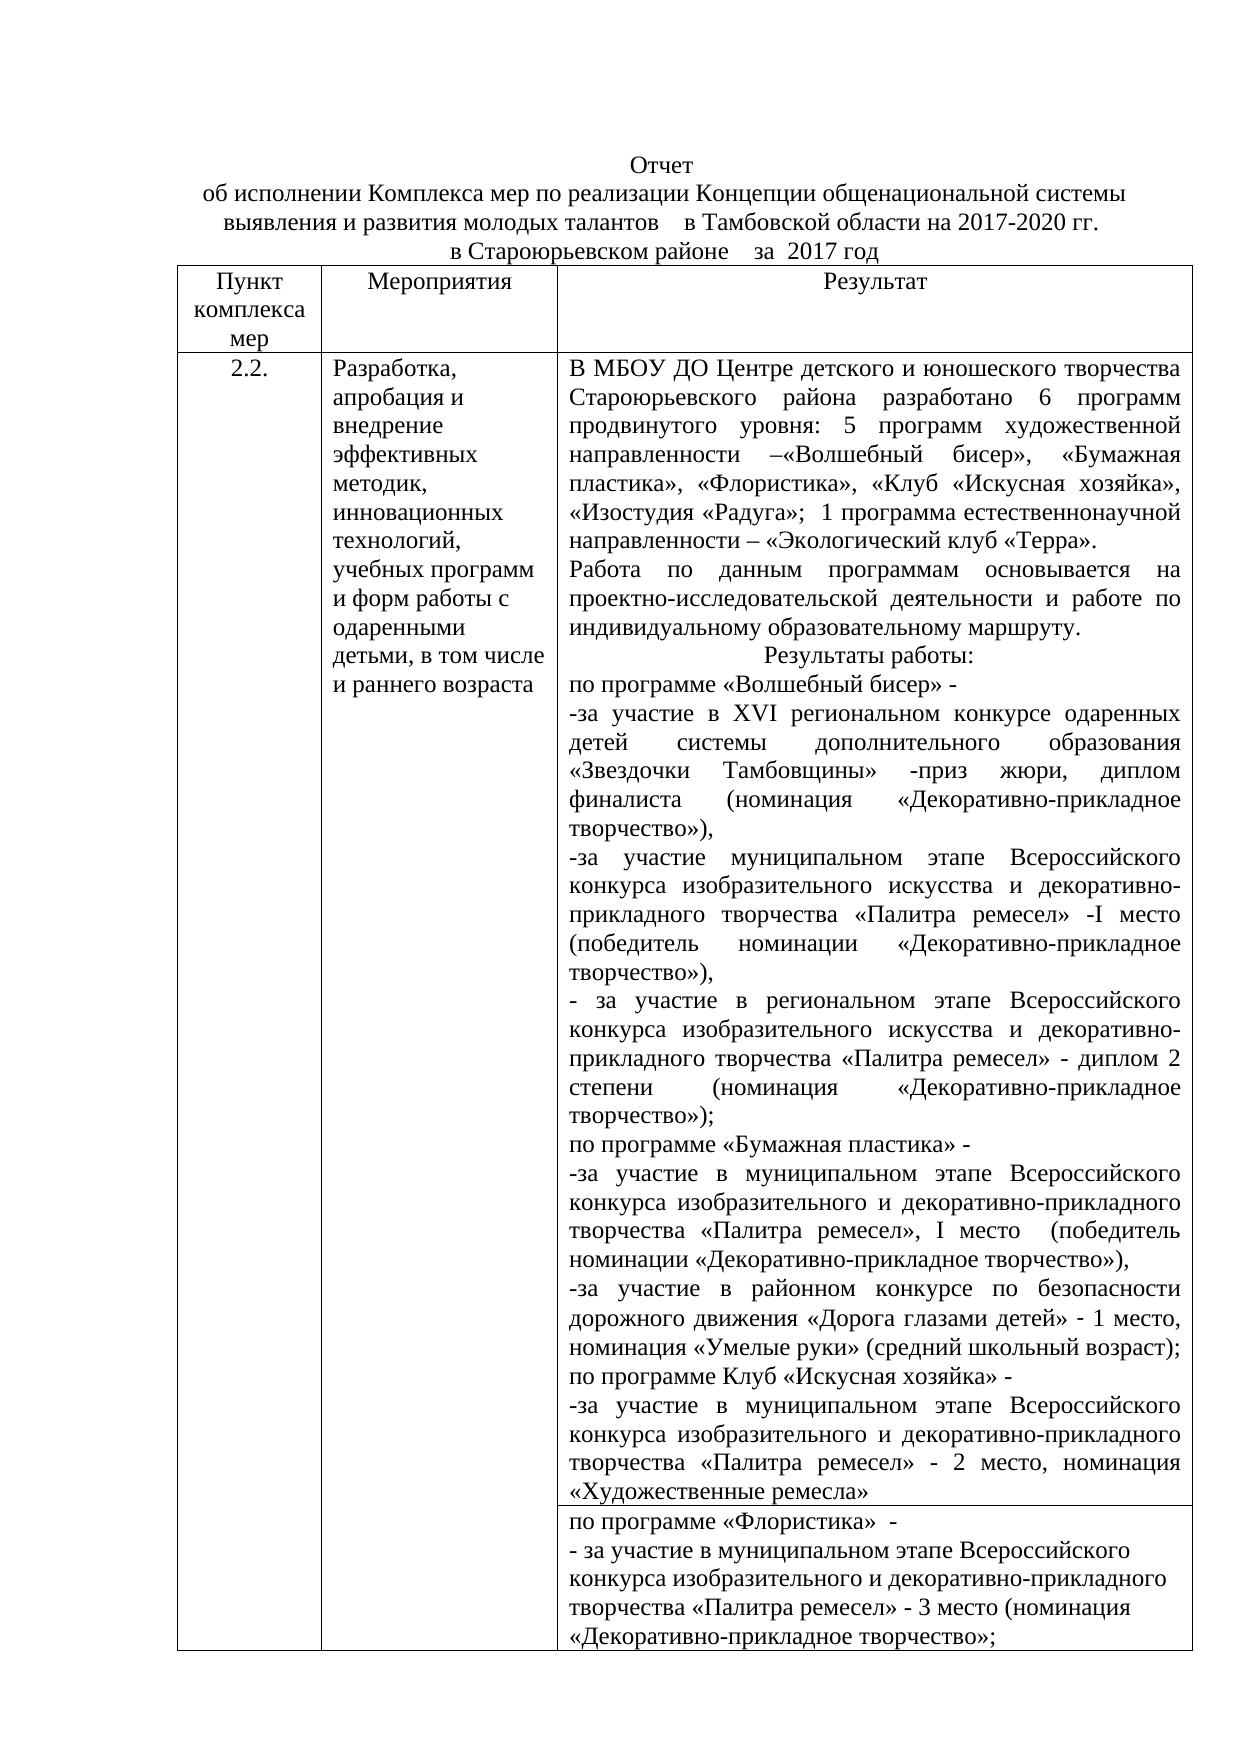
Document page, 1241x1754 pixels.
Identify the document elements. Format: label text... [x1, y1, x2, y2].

text в Староюрьевском районе за 2017 год [177, 236, 1152, 265]
table_header Мероприятия [322, 266, 557, 352]
table_header Пункт комплекса мер [178, 266, 321, 352]
table_cell Разработка, апробация и внедрение эффективных методик, инновационных технологий, учебных программ и форм работы с одаренными детьми, в том числе и раннего возраста [322, 353, 557, 1650]
text Отчет [177, 150, 1152, 178]
table_header Результат [558, 266, 1192, 352]
table_cell по программе «Флористика» - - за участие в муниципальном этапе Всероссийского конкурса изобразительного и декоративно-прикладного творчества «Палитра ремесел» - 3 место (номинация «Декоративно-прикладное творчество»; [558, 1506, 1192, 1650]
table_header [603, 116, 1154, 150]
table_cell В МБОУ ДО Центре детского и юношеского творчества Староюрьевского района разработано 6 программ продвинутого уровня: 5 программ художественной направленности –«Волшебный бисер», «Бумажная пластика», «Флористика», «Клуб «Искусная хозяйка», «Изостудия «Радуга»; 1 программа естественнонаучной направленности – «Экологический клуб «Терра». Работа по данным программам основывается на проектно-исследовательской деятельности и работе по индивидуальному образовательному маршруту. Результаты работы: по программе «Волшебный бисер» - -за участие в XVI региональном конкурсе одаренных детей системы дополнительного образования «Звездочки Тамбовщины» -приз жюри, диплом финалиста (номинация «Декоративно-прикладное творчество»), -за участие муниципальном этапе Всероссийского конкурса изобразительного искусства и декоративно-прикладного творчества «Палитра ремесел» -I место (победитель номинации «Декоративно-прикладное творчество»), - за участие в региональном этапе Всероссийского конкурса изобразительного искусства и декоративно-прикладного творчества «Палитра ремесел» - диплом 2 степени (номинация «Декоративно-прикладное творчество»); по программе «Бумажная пластика» - -за участие в муниципальном этапе Всероссийского конкурса изобразительного и декоративно-прикладного творчества «Палитра ремесел», I место (победитель номинации «Декоративно-прикладное творчество»), -за участие в районном конкурсе по безопасности дорожного движения «Дорога глазами детей» - 1 место, номинация «Умелые руки» (средний школьный возраст); по программе Клуб «Искусная хозяйка» - -за участие в муниципальном этапе Всероссийского конкурса изобразительного и декоративно-прикладного творчества «Палитра ремесел» - 2 место, номинация «Художественные ремесла» [558, 353, 1192, 1505]
table_cell 2.2. [178, 353, 321, 1650]
table_header [177, 116, 602, 150]
text об исполнении Комплекса мер по реализации Концепции общенациональной системы выявления и развития молодых талантов в Тамбовской области на 2017-2020 гг. [177, 178, 1152, 236]
